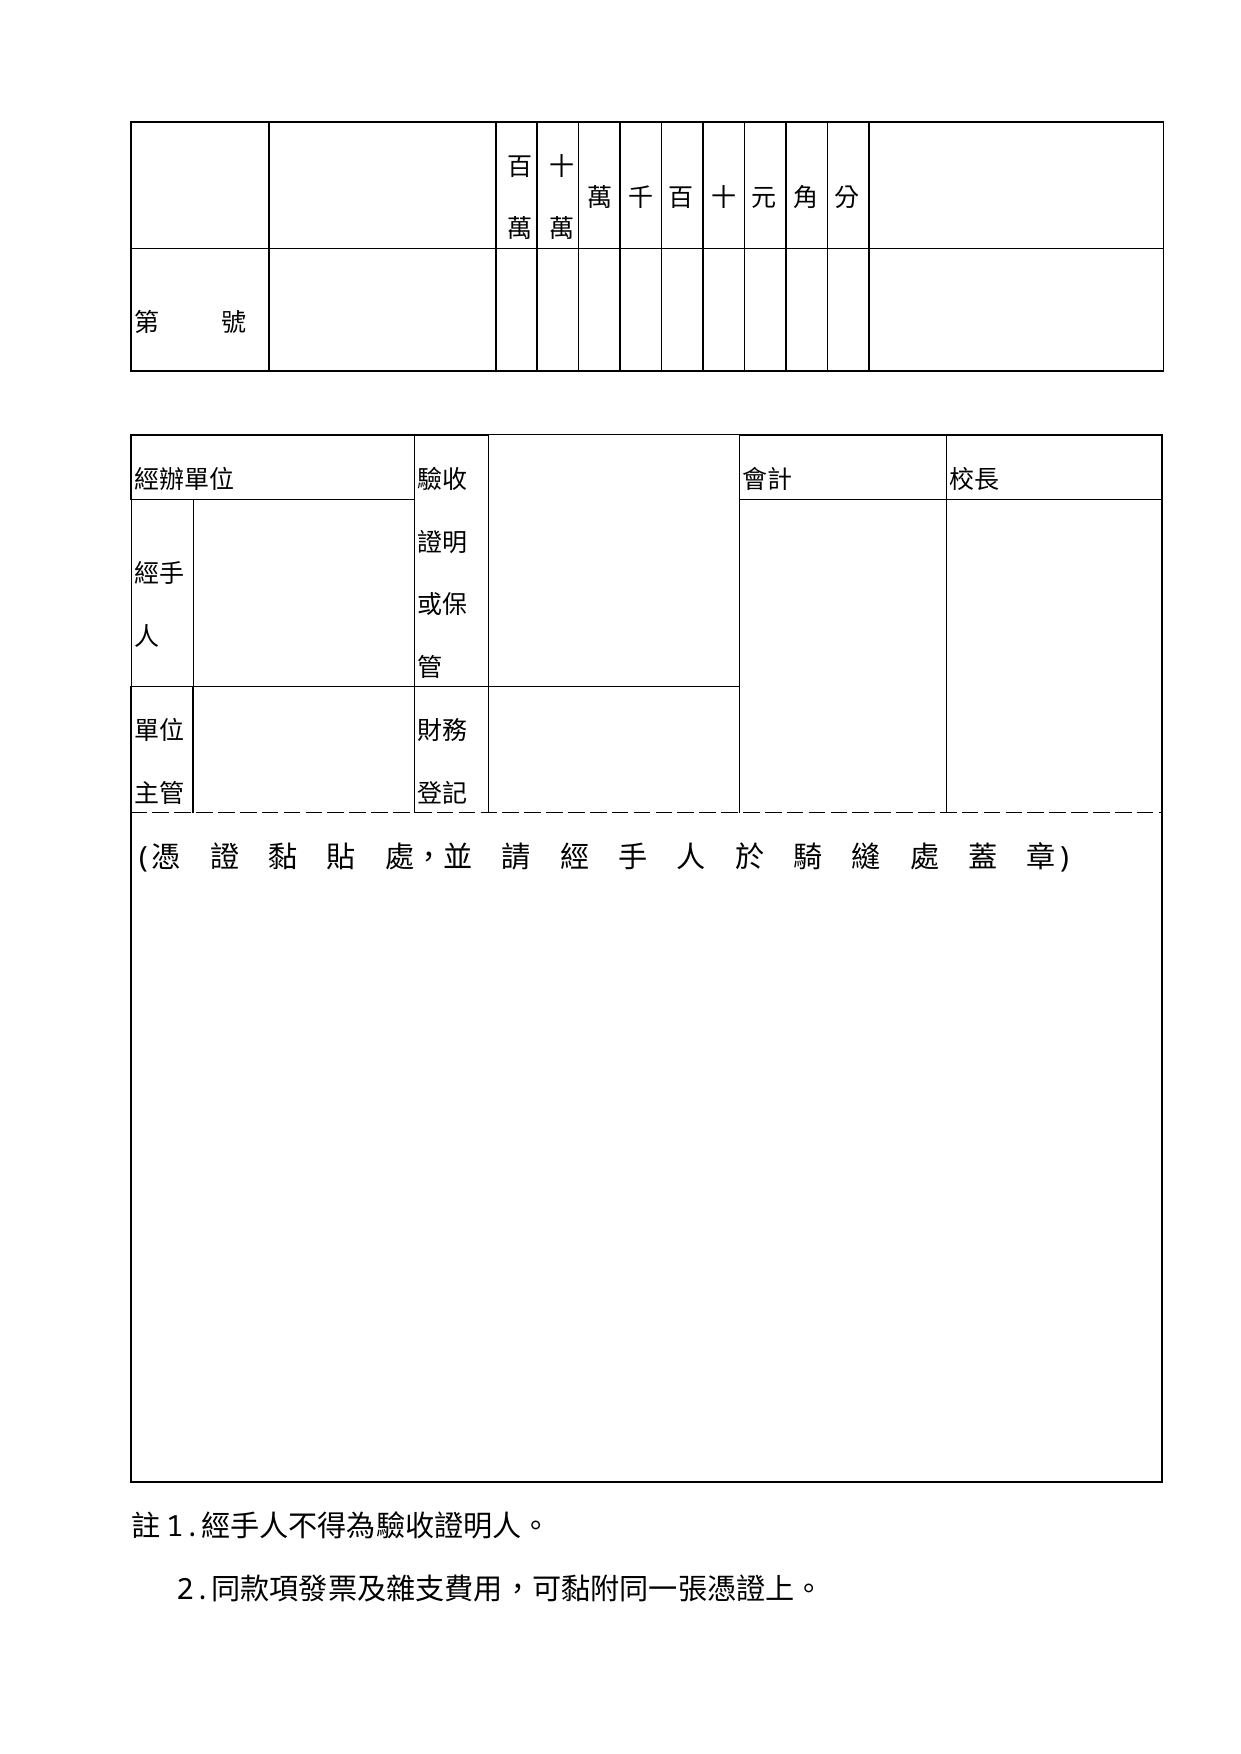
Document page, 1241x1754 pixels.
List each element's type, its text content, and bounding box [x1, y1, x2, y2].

table_cell 經手人 [132, 500, 193, 686]
text 註1.經手人不得為驗收證明人。 [120, 1482, 1106, 1545]
table_cell 財務登記 [415, 687, 488, 812]
table_cell [194, 500, 414, 686]
text 2.同款項發票及雜支費用，可黏附同一張憑證上。 [118, 1545, 1106, 1607]
table_cell [704, 249, 744, 370]
table_cell 第 號 [132, 249, 268, 370]
table_cell [662, 249, 702, 370]
table_header [489, 435, 739, 686]
table_cell [621, 249, 661, 370]
table_cell 千 [621, 123, 661, 248]
table_cell 單位主管 [132, 687, 192, 812]
table_cell 元 [745, 123, 785, 248]
table_cell (憑 證 黏 貼 處，並 請 經 手 人 於 騎 縫 處 蓋 章) [132, 812, 1161, 1481]
table_cell 百 [662, 123, 702, 248]
table_cell [787, 249, 827, 370]
table_cell 十 [704, 123, 744, 248]
table_header 校長 [947, 436, 1161, 498]
table_cell [489, 687, 739, 812]
table_cell [270, 249, 495, 370]
table_cell 角 [787, 123, 827, 248]
table_cell [538, 249, 578, 370]
table_cell [579, 249, 619, 370]
table_cell 十萬 [538, 123, 578, 248]
table_cell 萬 [579, 123, 619, 248]
table_cell [870, 249, 1163, 370]
table_cell [947, 500, 1161, 812]
table_header 會計 [740, 436, 946, 498]
table_cell [497, 249, 536, 370]
table_cell [745, 249, 785, 370]
table_header [270, 123, 495, 248]
table_cell [828, 249, 868, 370]
table_cell [740, 500, 946, 812]
table_header [132, 123, 268, 248]
table_header 驗收證明或保管 [415, 436, 488, 686]
table_cell 分 [828, 123, 868, 248]
table_header 經辦單位 [132, 436, 414, 498]
table_cell 百萬 [497, 123, 536, 248]
table_cell [194, 687, 414, 812]
table_header [870, 123, 1163, 248]
